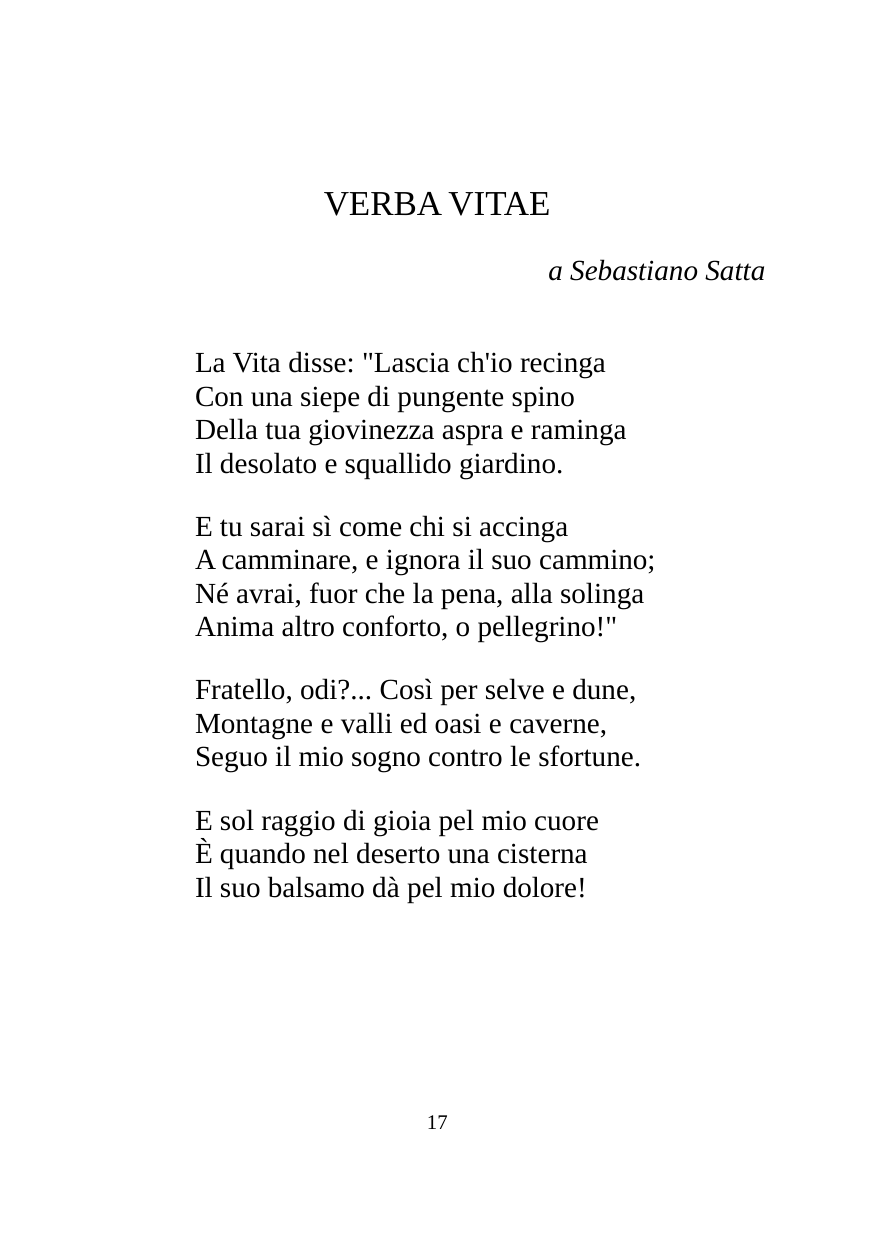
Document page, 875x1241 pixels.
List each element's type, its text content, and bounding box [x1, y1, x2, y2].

text E sol raggio di gioia pel mio cuore È quando nel deserto una cisterna Il suo balsamo dà pel mio dolore! [195, 803, 768, 903]
text E tu sarai sì come chi si accinga A camminare, e ignora il suo cammino; Né avrai, fuor che la pena, alla solinga Anima altro conforto, o pellegrino!" [195, 509, 768, 643]
text La Vita disse: "Lascia ch'io recinga Con una siepe di pungente spino Della tua giovinezza aspra e raminga Il desolato e squallido giardino. [195, 345, 768, 479]
text a Sebastiano Satta [106, 253, 768, 286]
subtitle VERBA VITAE [106, 183, 768, 223]
text Fratello, odi?... Così per selve e dune, Montagne e valli ed oasi e caverne, Seguo il mio sogno contro le sfortune. [195, 672, 768, 773]
